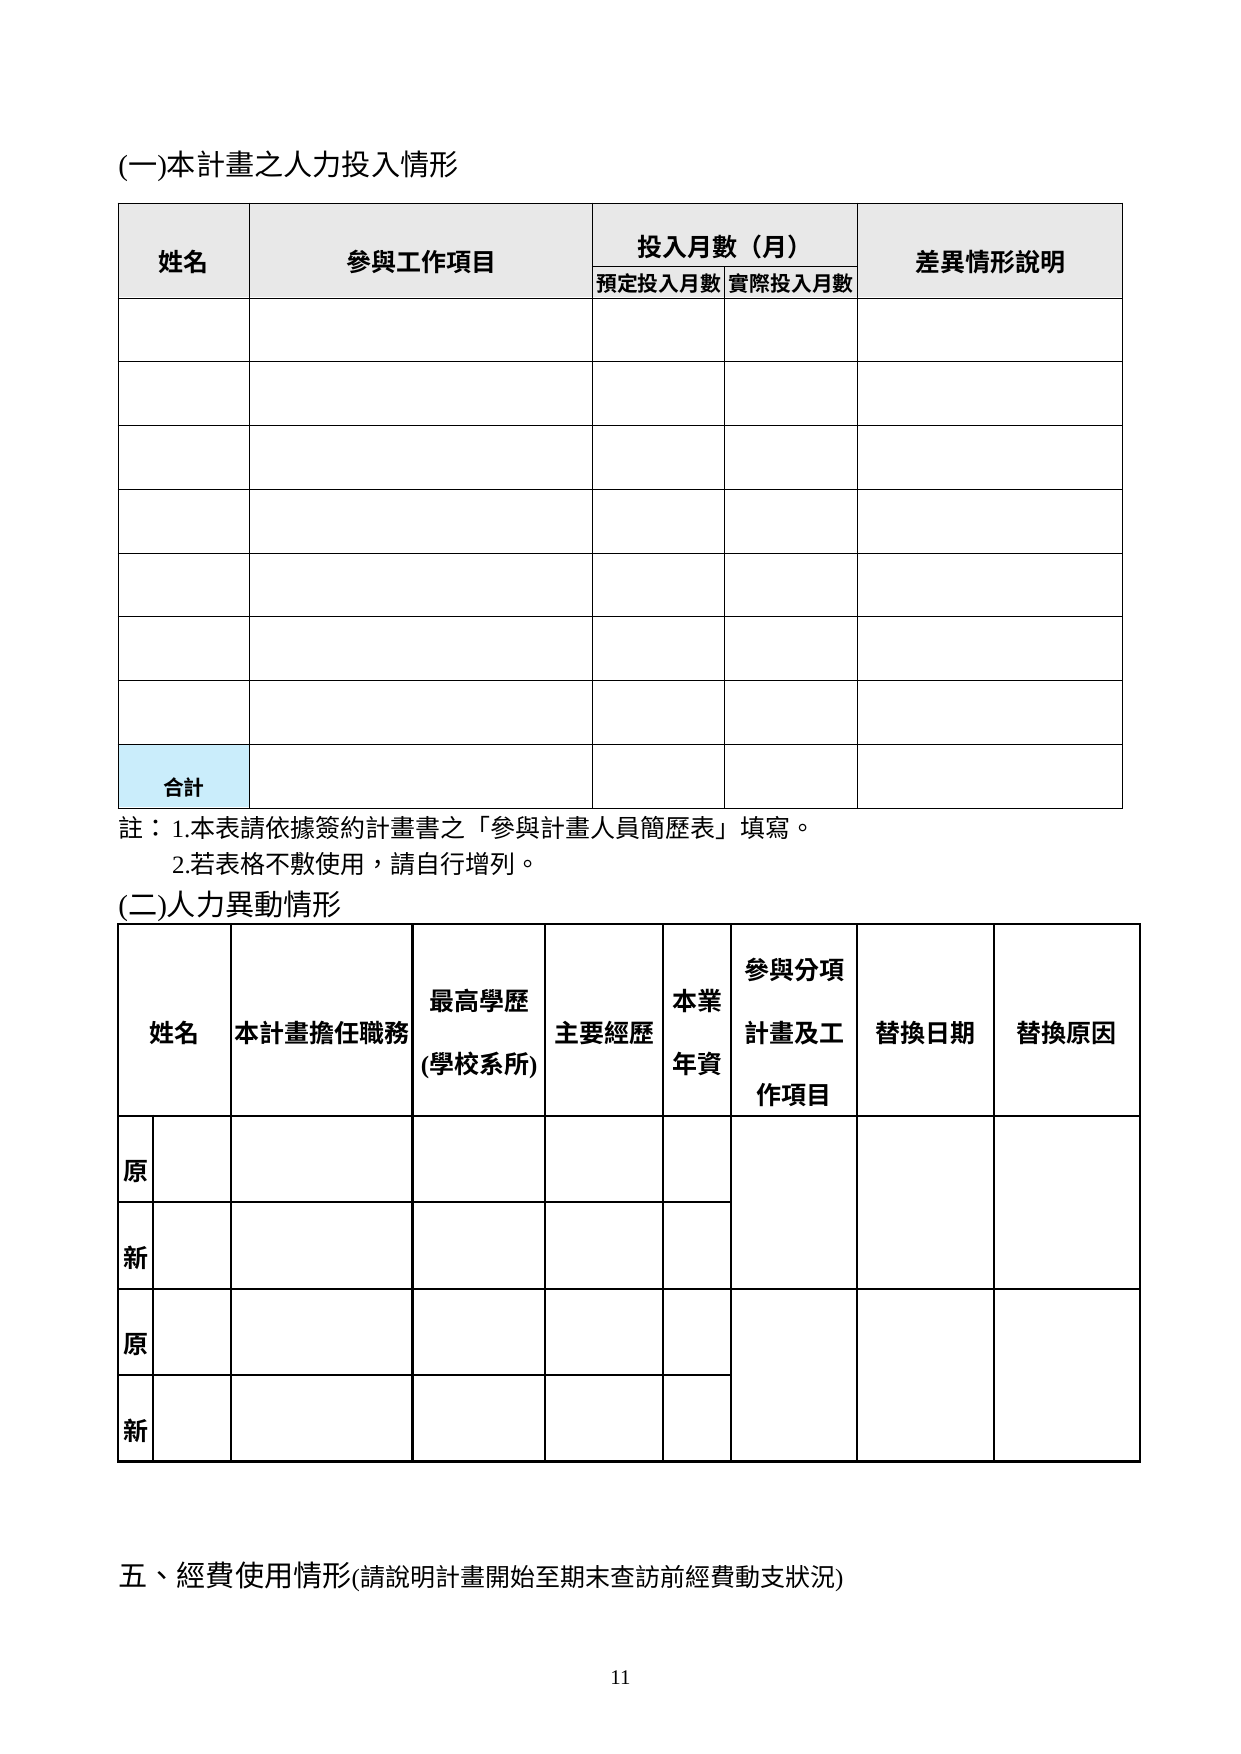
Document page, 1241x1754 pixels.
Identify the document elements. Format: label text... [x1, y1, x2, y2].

table_cell [664, 1203, 730, 1287]
table_header 替換日期 [858, 925, 993, 1114]
table_cell [593, 490, 724, 552]
table_cell [232, 1376, 411, 1460]
table_cell [858, 426, 1122, 489]
table_cell [725, 426, 857, 489]
table_cell [119, 299, 249, 361]
text 2.若表格不敷使用，請自行增列。 [172, 845, 1122, 881]
table_header 最高學歷 (學校系所) [414, 925, 544, 1114]
table_cell [725, 681, 857, 744]
table_cell [250, 745, 592, 807]
text (二)人力異動情形 [118, 881, 1122, 923]
table_cell 原 [119, 1117, 152, 1201]
table_cell [664, 1290, 730, 1374]
table_cell [858, 681, 1122, 744]
table_cell [664, 1376, 730, 1460]
table_cell [593, 426, 724, 489]
table_cell [154, 1290, 230, 1374]
table_cell [546, 1376, 662, 1460]
table_cell [250, 299, 592, 361]
table_header 姓名 [119, 925, 230, 1114]
table_cell [546, 1203, 662, 1287]
table_cell [995, 1290, 1139, 1460]
table_cell [593, 745, 724, 807]
table_header 姓名 [119, 204, 249, 297]
table_cell 預定投入月數 [593, 267, 724, 297]
table_cell 實際投入月數 [725, 267, 857, 297]
table_cell [858, 1117, 993, 1287]
table_cell [664, 1117, 730, 1201]
table_cell [232, 1117, 411, 1201]
table_cell [119, 490, 249, 552]
text 五、經費使用情形(請說明計畫開始至期末查訪前經費動支狀況) [118, 1552, 1122, 1594]
table_header 投入月數（月） [593, 204, 857, 266]
table_cell [154, 1203, 230, 1287]
table_header 參與分項計畫及工作項目 [732, 925, 856, 1114]
table_cell [119, 362, 249, 425]
table_cell [119, 426, 249, 489]
table_cell [593, 617, 724, 680]
table_cell [414, 1203, 544, 1287]
table_cell [725, 362, 857, 425]
table_cell 新 [119, 1376, 152, 1460]
table_cell [858, 490, 1122, 552]
table_header 參與工作項目 [250, 204, 592, 297]
table_cell [232, 1290, 411, 1374]
table_cell [232, 1203, 411, 1287]
table_cell [593, 554, 724, 616]
table_cell [858, 617, 1122, 680]
table_cell [732, 1290, 856, 1460]
table_cell [119, 681, 249, 744]
table_cell 合計 [119, 745, 249, 807]
table_cell [250, 362, 592, 425]
table_cell [593, 362, 724, 425]
table_cell [732, 1117, 856, 1287]
table_cell [250, 554, 592, 616]
table_cell [858, 745, 1122, 807]
table_cell [858, 299, 1122, 361]
table_cell 原 [119, 1290, 152, 1374]
table_header 替換原因 [995, 925, 1139, 1114]
table_cell 新 [119, 1203, 152, 1287]
table_cell [250, 681, 592, 744]
table_cell [154, 1117, 230, 1201]
table_header 本計畫擔任職務 [232, 925, 411, 1114]
text 註： 1.本表請依據簽約計畫書之「參與計畫人員簡歷表」填寫。 [118, 809, 1122, 845]
table_cell [725, 554, 857, 616]
table_cell [725, 299, 857, 361]
table_cell [858, 362, 1122, 425]
table_cell [119, 617, 249, 680]
table_cell [119, 554, 249, 616]
table_cell [995, 1117, 1139, 1287]
table_cell [546, 1117, 662, 1201]
table_header 本業年資 [664, 925, 730, 1114]
table_header 差異情形說明 [858, 204, 1122, 297]
table_cell [725, 745, 857, 807]
table_cell [250, 617, 592, 680]
table_cell [858, 1290, 993, 1460]
table_cell [858, 554, 1122, 616]
table_header 主要經歷 [546, 925, 662, 1114]
table_cell [414, 1117, 544, 1201]
table_cell [593, 299, 724, 361]
table_cell [250, 490, 592, 552]
table_cell [725, 490, 857, 552]
table_cell [154, 1376, 230, 1460]
text (一)本計畫之人力投入情形 [118, 142, 1122, 184]
table_cell [546, 1290, 662, 1374]
table_cell [593, 681, 724, 744]
table_cell [250, 426, 592, 489]
table_cell [414, 1376, 544, 1460]
table_cell [414, 1290, 544, 1374]
table_cell [725, 617, 857, 680]
